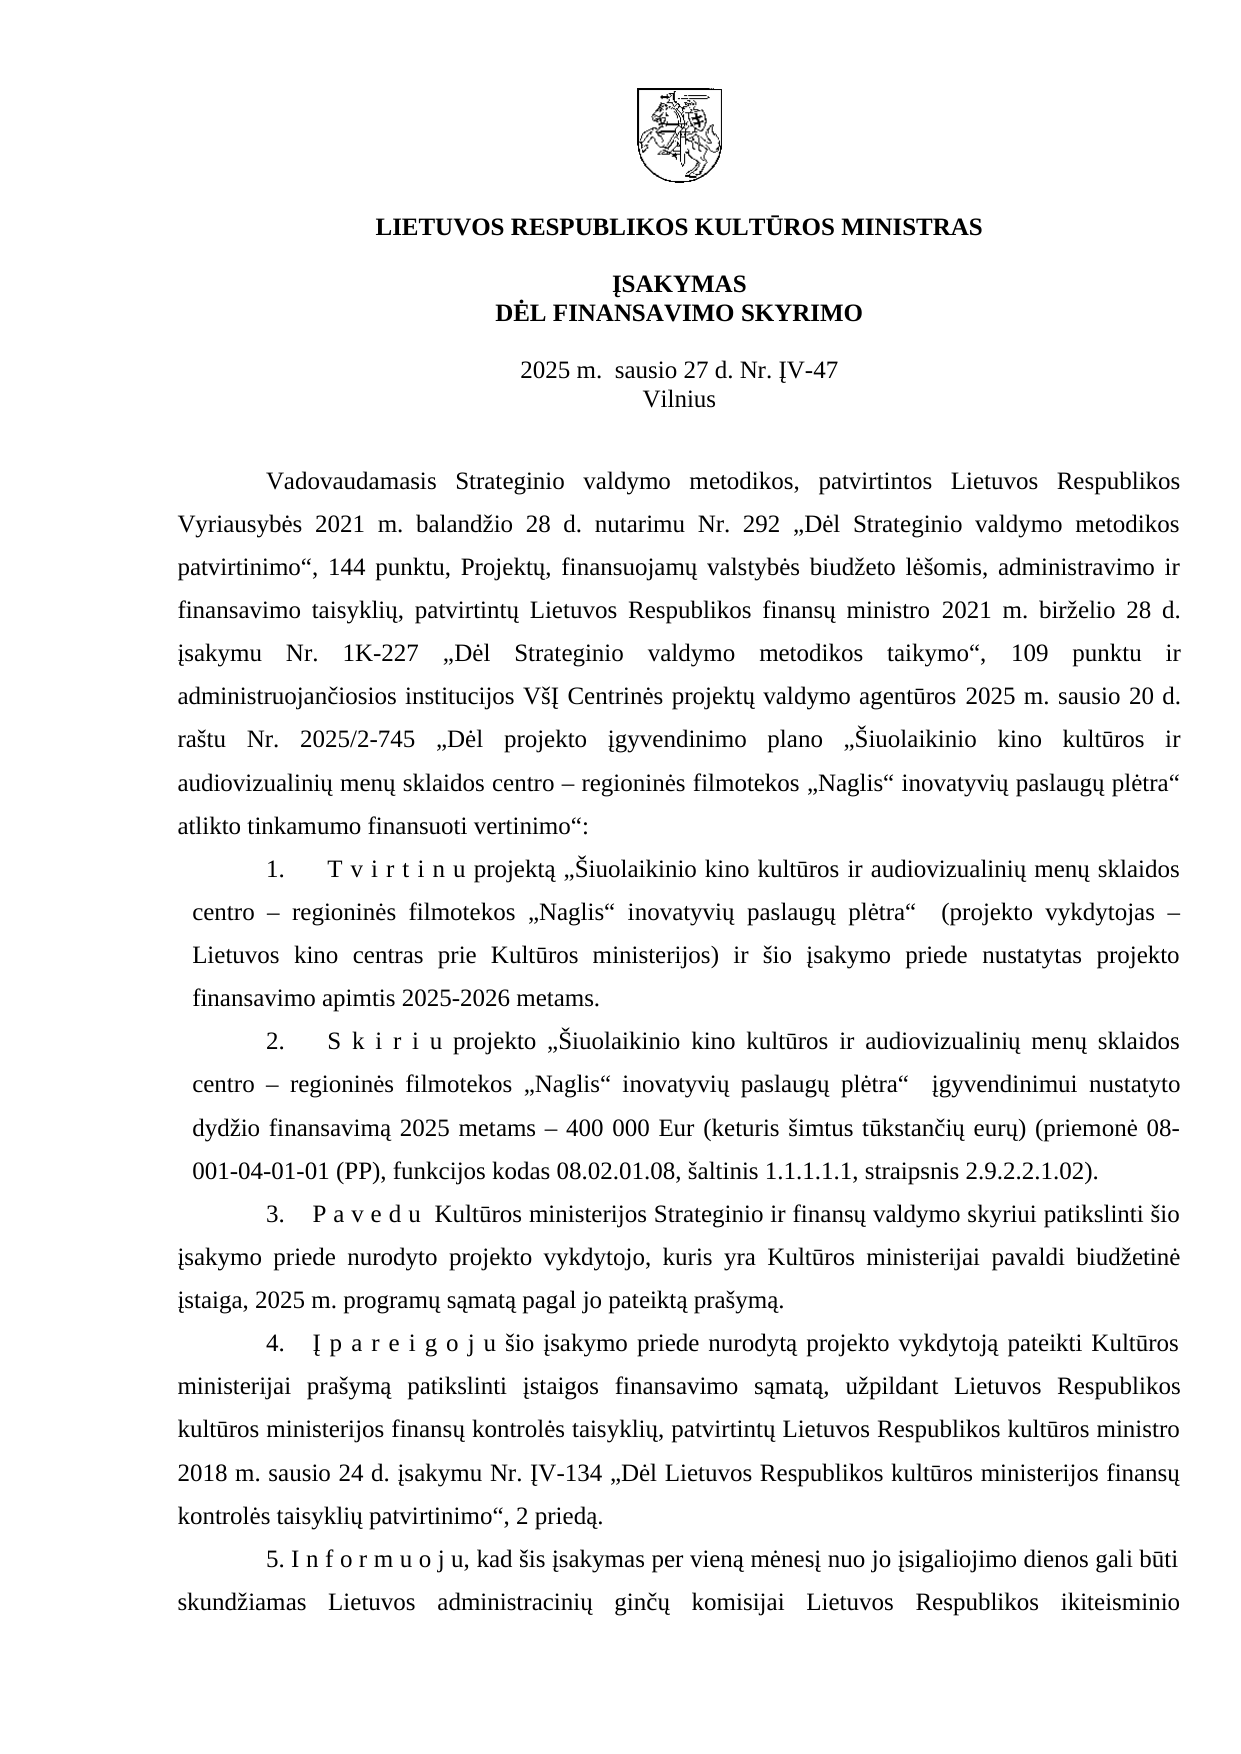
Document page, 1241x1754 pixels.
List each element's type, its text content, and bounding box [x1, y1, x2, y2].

text LIETUVOS RESPUBLIKOS KULTŪROS MINISTRAS [177, 212, 1181, 241]
text 2. S k i r i u projekto „Šiuolaikinio kino kultūros ir audiovizualinių menų sklaidos centro – regioninės filmotekos „Naglis“ inovatyvių paslaugų plėtra“ įgyvendinimui nustatyto dydžio finansavimą 2025 metams – 400 000 Eur (keturis šimtus tūkstančių eurų) (priemonė 08-001-04-01-01 (PP), funkcijos kodas 08.02.01.08, šaltinis 1.1.1.1.1, straipsnis 2.9.2.2.1.02). [192, 1026, 1181, 1184]
text 5. I n f o r m u o j u, kad šis įsakymas per vieną mėnesį nuo jo įsigaliojimo dienos gali būti skundžiamas Lietuvos administracinių ginčų komisijai Lietuvos Respublikos ikiteisminio [177, 1544, 1181, 1616]
text Vadovaudamasis Strateginio valdymo metodikos, patvirtintos Lietuvos Respublikos Vyriausybės 2021 m. balandžio 28 d. nutarimu Nr. 292 „Dėl Strateginio valdymo metodikos patvirtinimo“, 144 punktu, Projektų, finansuojamų valstybės biudžeto lėšomis, administravimo ir finansavimo taisyklių, patvirtintų Lietuvos Respublikos finansų ministro 2021 m. birželio 28 d. įsakymu Nr. 1K-227 „Dėl Strateginio valdymo metodikos taikymo“, 109 punktu ir administruojančiosios institucijos VšĮ Centrinės projektų valdymo agentūros 2025 m. sausio 20 d. raštu Nr. 2025/2-745 „Dėl projekto įgyvendinimo plano „Šiuolaikinio kino kultūros ir audiovizualinių menų sklaidos centro – regioninės filmotekos „Naglis“ inovatyvių paslaugų plėtra“ atlikto tinkamumo finansuoti vertinimo“: [177, 466, 1181, 839]
text 1. T v i r t i n u projektą „Šiuolaikinio kino kultūros ir audiovizualinių menų sklaidos centro – regioninės filmotekos „Naglis“ inovatyvių paslaugų plėtra“ (projekto vykdytojas – Lietuvos kino centras prie Kultūros ministerijos) ir šio įsakymo priede nustatytas projekto finansavimo apimtis 2025-2026 metams. [192, 854, 1181, 1012]
text 4. Į p a r e i g o j u šio įsakymo priede nurodytą projekto vykdytoją pateikti Kultūros ministerijai prašymą patikslinti įstaigos finansavimo sąmatą, užpildant Lietuvos Respublikos kultūros ministerijos finansų kontrolės taisyklių, patvirtintų Lietuvos Respublikos kultūros ministro 2018 m. sausio 24 d. įsakymu Nr. ĮV-134 „Dėl Lietuvos Respublikos kultūros ministerijos finansų kontrolės taisyklių patvirtinimo“, 2 priedą. [177, 1328, 1181, 1529]
text 3. P a v e d u Kultūros ministerijos Strateginio ir finansų valdymo skyriui patikslinti šio įsakymo priede nurodyto projekto vykdytojo, kuris yra Kultūros ministerijai pavaldi biudžetinė įstaiga, 2025 m. programų sąmatą pagal jo pateiktą prašymą. [177, 1199, 1181, 1314]
text DĖL FINANSAVIMO SKYRIMO [177, 298, 1181, 327]
text 2025 m. sausio 27 d. Nr. ĮV-47 [177, 356, 1181, 384]
text Vilnius [177, 384, 1181, 413]
text ĮSAKYMAS [177, 269, 1181, 298]
